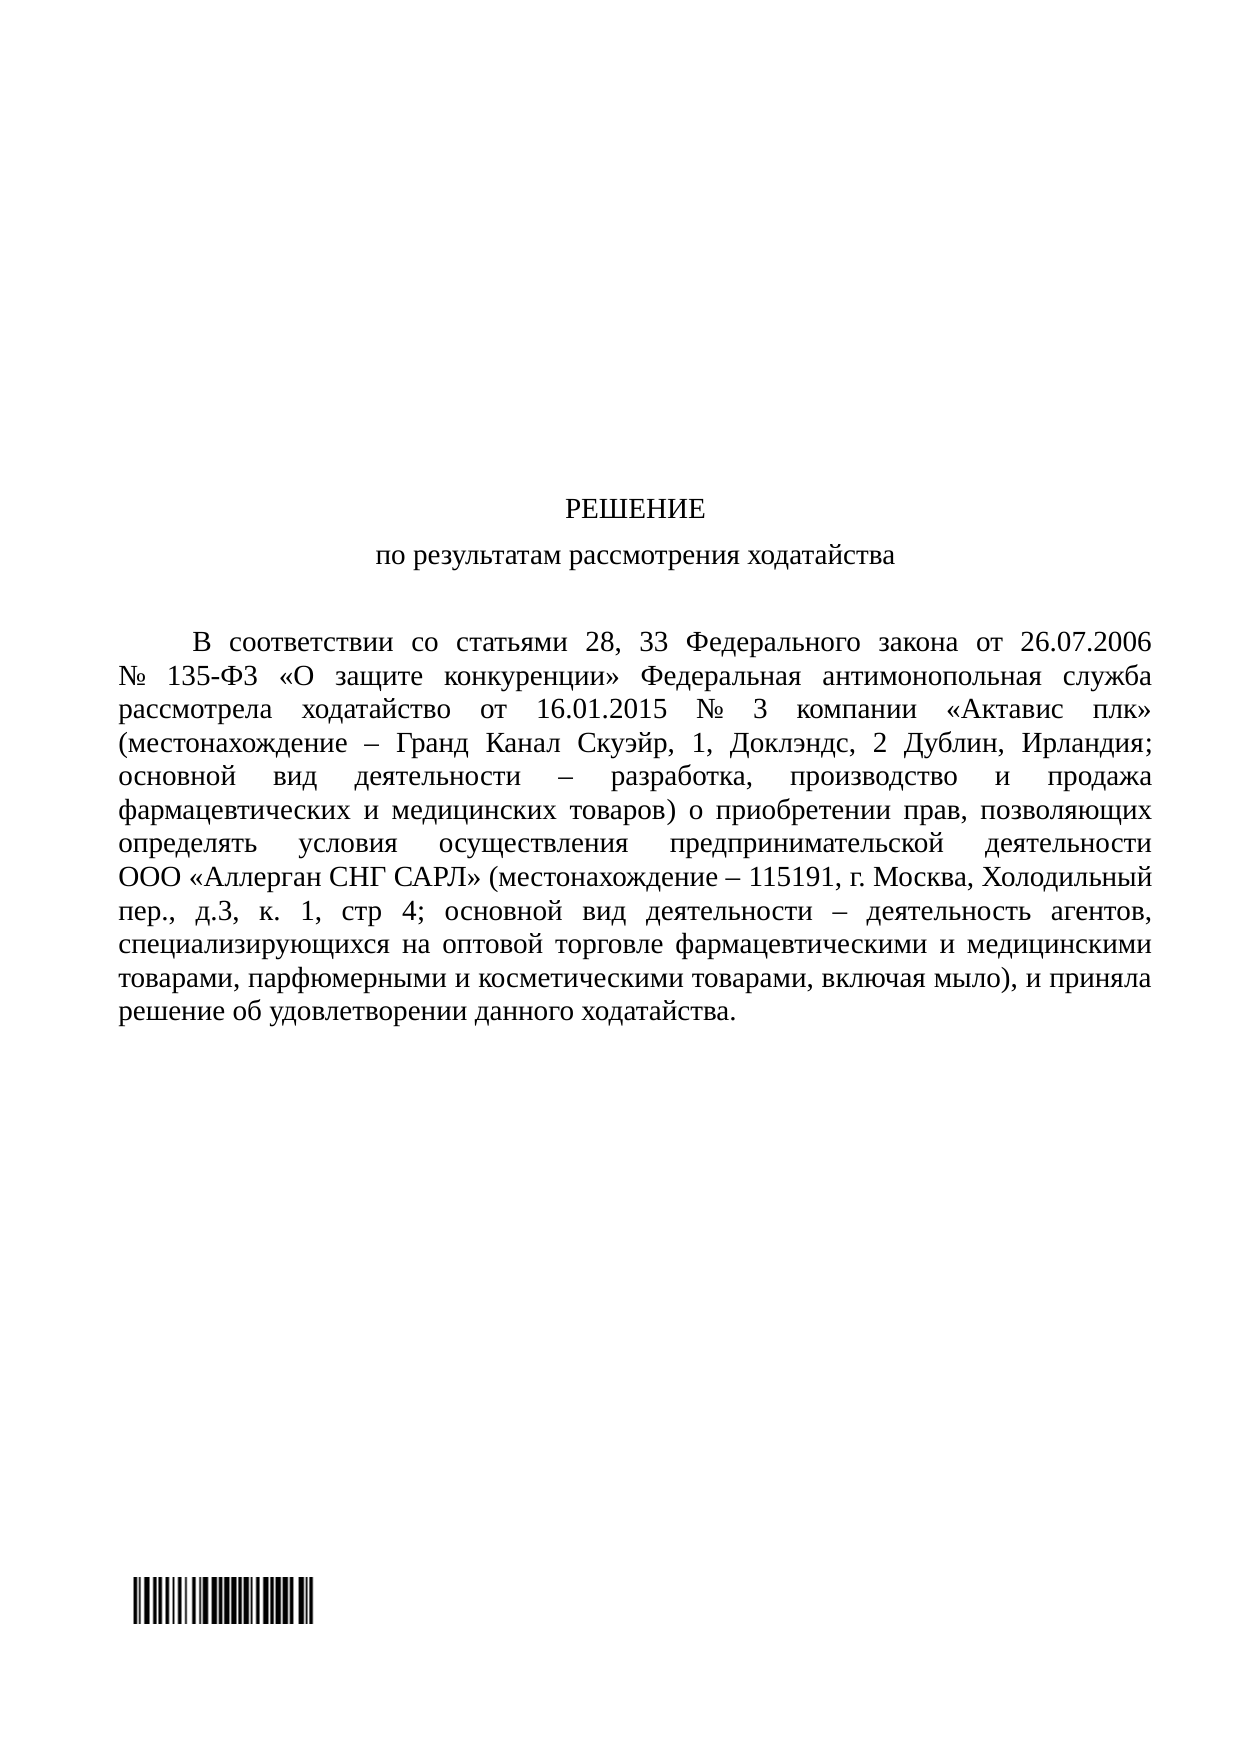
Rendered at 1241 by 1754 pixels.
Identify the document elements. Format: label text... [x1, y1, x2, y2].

text В соответствии со статьями 28, 33 Федерального закона от 26.07.2006 № 135-Ф3 «О защите конкуренции» Федеральная антимонопольная служба рассмотрела ходатайство от 16.01.2015 № 3 компании «Актавис плк» (местонахождение – Гранд Канал Скуэйр, 1, Доклэндс, 2 Дублин, Ирландия; основной вид деятельности – разработка, производство и продажа фармацевтических и медицинских товаров) о приобретении прав, позволяющих определять условия осуществления предпринимательской деятельности ООО «Аллерган СНГ САРЛ» (местонахождение – 115191, г. Москва, Холодильный пер., д.3, к. 1, стр 4; основной вид деятельности – деятельность агентов, специализирующихся на оптовой торговле фармацевтическими и медицинскими товарами, парфюмерными и косметическими товарами, включая мыло), и приняла решение об удовлетворении данного ходатайства. [118, 624, 1153, 1027]
text по результатам рассмотрения ходатайства [118, 537, 1153, 571]
picture [118, 1577, 331, 1624]
text РЕШЕНИЕ [118, 491, 1153, 524]
